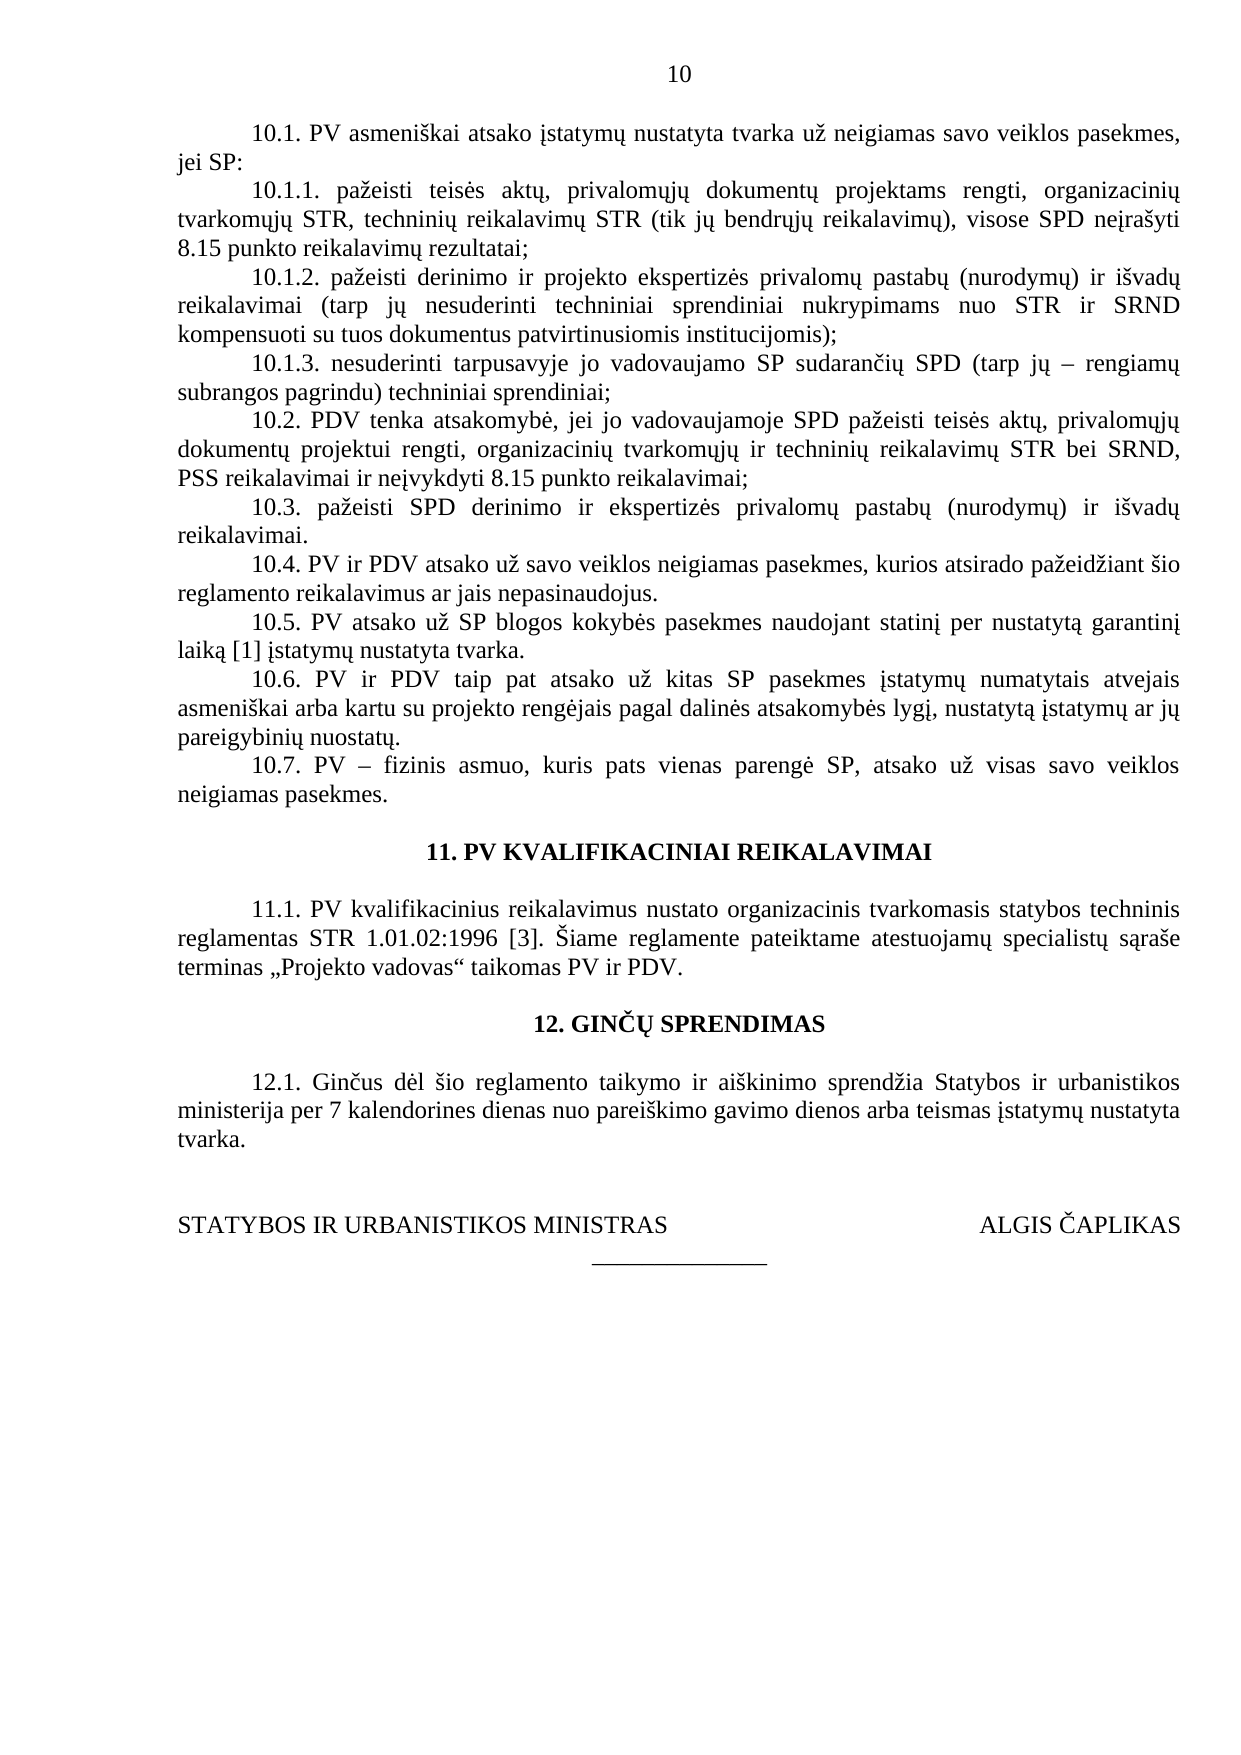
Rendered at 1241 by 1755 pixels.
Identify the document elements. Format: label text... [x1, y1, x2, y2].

text 12.1. Ginčus dėl šio reglamento taikymo ir aiškinimo sprendžia Statybos ir urbanistikos ministerija per 7 kalendorines dienas nuo pareiškimo gavimo dienos arba teismas įstatymų nustatyta tvarka. [177, 1067, 1181, 1153]
text 10.6. PV ir PDV taip pat atsako už kitas SP pasekmes įstatymų numatytais atvejais asmeniškai arba kartu su projekto rengėjais pagal dalinės atsakomybės lygį, nustatytą įstatymų ar jų pareigybinių nuostatų. [177, 664, 1181, 751]
text 10.4. PV ir PDV atsako už savo veiklos neigiamas pasekmes, kurios atsirado pažeidžiant šio reglamento reikalavimus ar jais nepasinaudojus. [177, 549, 1181, 607]
text 11. PV KVALIFIKACINIAI REIKALAVIMAI [177, 837, 1181, 866]
text 10.5. PV atsako už SP blogos kokybės pasekmes naudojant statinį per nustatytą garantinį laiką [1] įstatymų nustatyta tvarka. [177, 607, 1181, 664]
text 10.7. PV – fizinis asmuo, kuris pats vienas parengė SP, atsako už visas savo veiklos neigiamas pasekmes. [177, 751, 1181, 808]
text 11.1. PV kvalifikacinius reikalavimus nustato organizacinis tvarkomasis statybos techninis reglamentas STR 1.01.02:1996 [3]. Šiame reglamente pateiktame atestuojamų specialistų sąraše terminas „Projekto vadovas“ taikomas PV ir PDV. [177, 894, 1181, 981]
text 12. GINČŲ SPRENDIMAS [177, 1009, 1181, 1038]
text 10.1.3. nesuderinti tarpusavyje jo vadovaujamo SP sudarančių SPD (tarp jų – rengiamų subrangos pagrindu) techniniai sprendiniai; [177, 348, 1181, 406]
text ______________ [177, 1239, 1181, 1268]
text 10.2. PDV tenka atsakomybė, jei jo vadovaujamoje SPD pažeisti teisės aktų, privalomųjų dokumentų projektui rengti, organizacinių tvarkomųjų ir techninių reikalavimų STR bei SRND, PSS reikalavimai ir neįvykdyti 8.15 punkto reikalavimai; [177, 406, 1181, 492]
text 10.1.2. pažeisti derinimo ir projekto ekspertizės privalomų pastabų (nurodymų) ir išvadų reikalavimai (tarp jų nesuderinti techniniai sprendiniai nukrypimams nuo STR ir SRND kompensuoti su tuos dokumentus patvirtinusiomis institucijomis); [177, 262, 1181, 348]
text STATYBOS IR URBANISTIKOS MINISTRAS ALGIS ČAPLIKAS [177, 1211, 1181, 1239]
text 10.1. PV asmeniškai atsako įstatymų nustatyta tvarka už neigiamas savo veiklos pasekmes, jei SP: [177, 118, 1181, 176]
text 10.3. pažeisti SPD derinimo ir ekspertizės privalomų pastabų (nurodymų) ir išvadų reikalavimai. [177, 492, 1181, 549]
text 10.1.1. pažeisti teisės aktų, privalomųjų dokumentų projektams rengti, organizacinių tvarkomųjų STR, techninių reikalavimų STR (tik jų bendrųjų reikalavimų), visose SPD neįrašyti 8.15 punkto reikalavimų rezultatai; [177, 176, 1181, 262]
